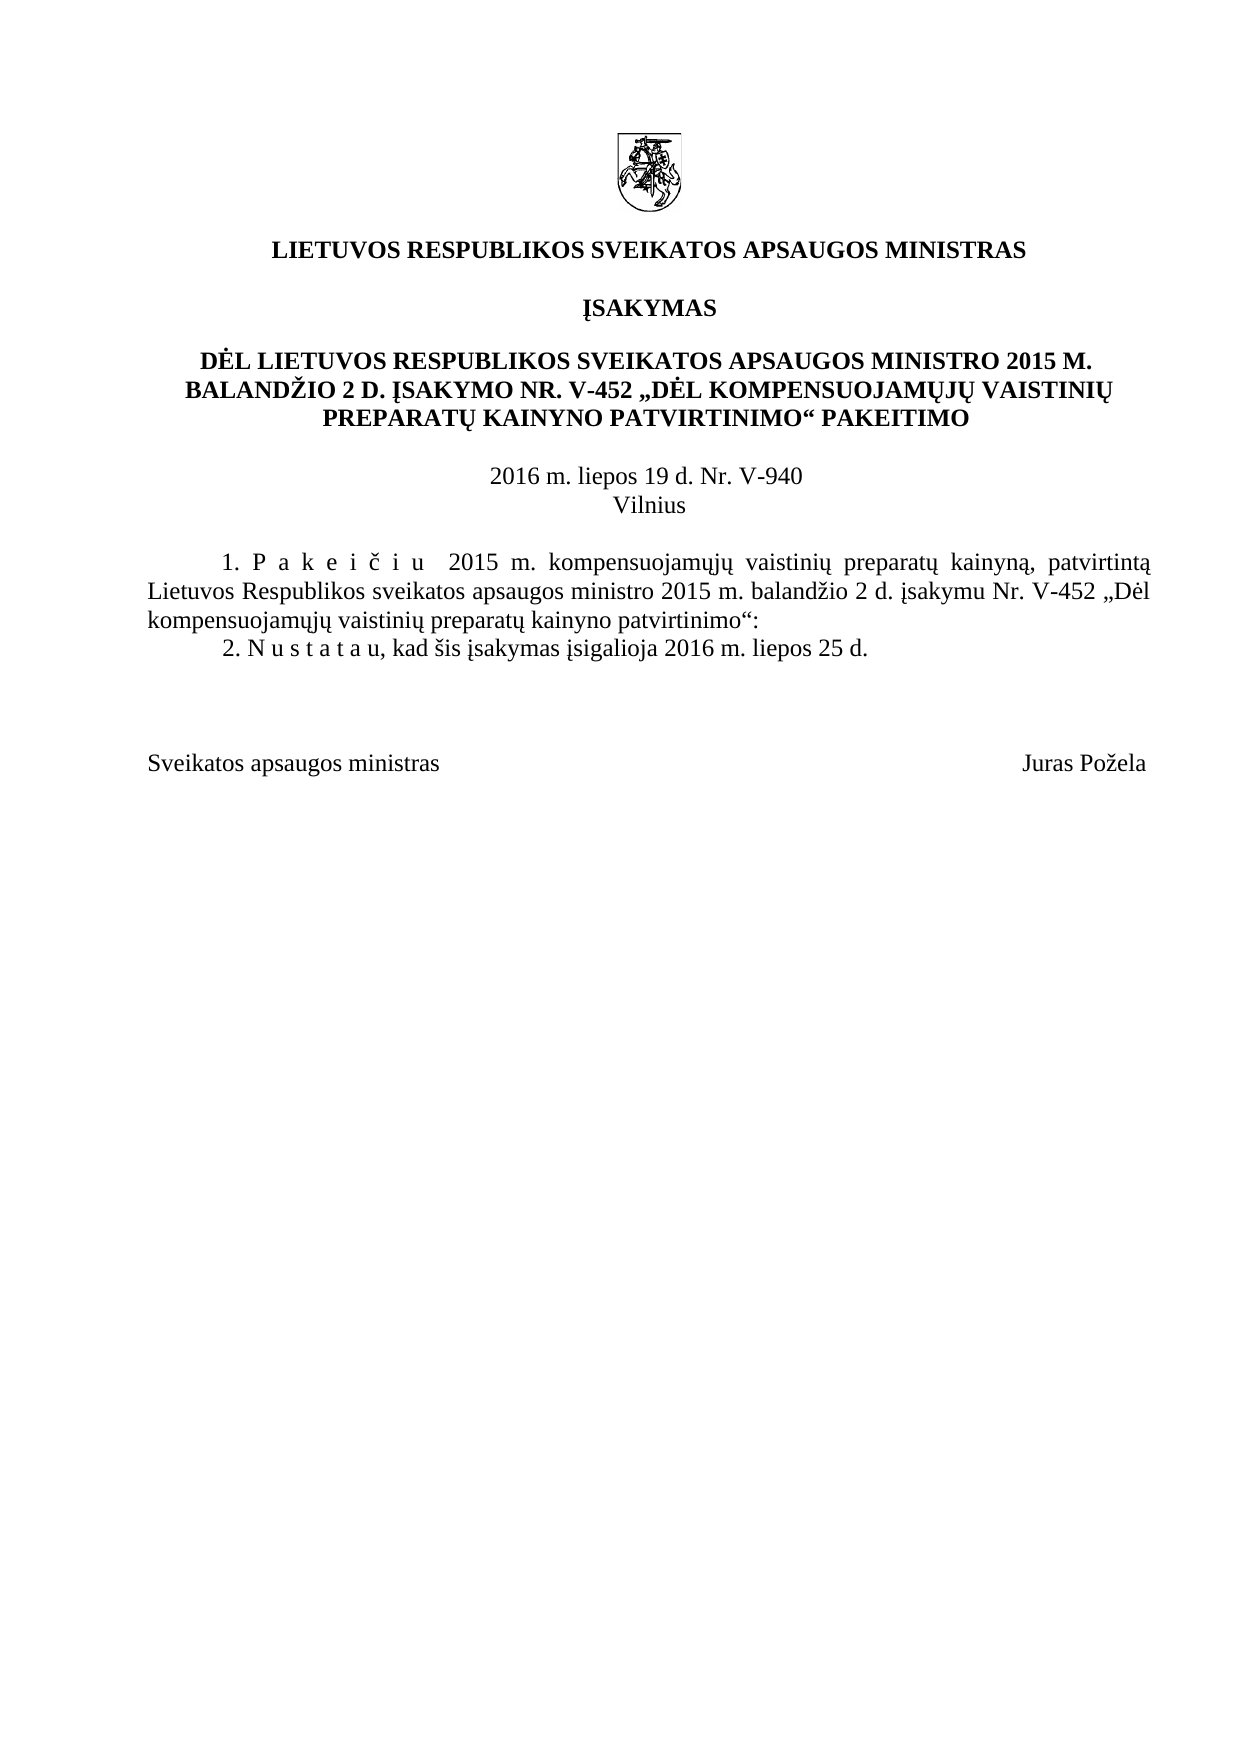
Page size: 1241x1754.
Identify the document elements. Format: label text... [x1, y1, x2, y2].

text LIETUVOS RESPUBLIKOS SVEIKATOS APSAUGOS MINISTRAS [147, 236, 1152, 264]
text ĮSAKYMAS [147, 293, 1152, 322]
text Vilnius [147, 490, 1152, 518]
text Sveikatos apsaugos ministras Juras Požela [147, 748, 1152, 777]
text BALANDŽIO 2 D. ĮSAKYMO NR. V-452 „DĖL KOMPENSUOJAMŲJŲ VAISTINIŲ PREPARATŲ KAINYNO PATVIRTINIMO“ PAKEITIMO [147, 375, 1152, 432]
text 2016 m. liepos 19 d. Nr. V-940 [147, 461, 1152, 490]
text DĖL LIETUVOS RESPUBLIKOS SVEIKATOS APSAUGOS MINISTRO 2015 M. [147, 346, 1152, 375]
text 2. N u s t a t a u, kad šis įsakymas įsigalioja 2016 m. liepos 25 d. [147, 633, 1152, 662]
text 1. P a k e i č i u 2015 m. kompensuojamųjų vaistinių preparatų kainyną, patvirtintą Lietuvos Respublikos sveikatos apsaugos ministro 2015 m. balandžio 2 d. įsakymu Nr. V-452 „Dėl kompensuojamųjų vaistinių preparatų kainyno patvirtinimo“: [147, 547, 1152, 633]
